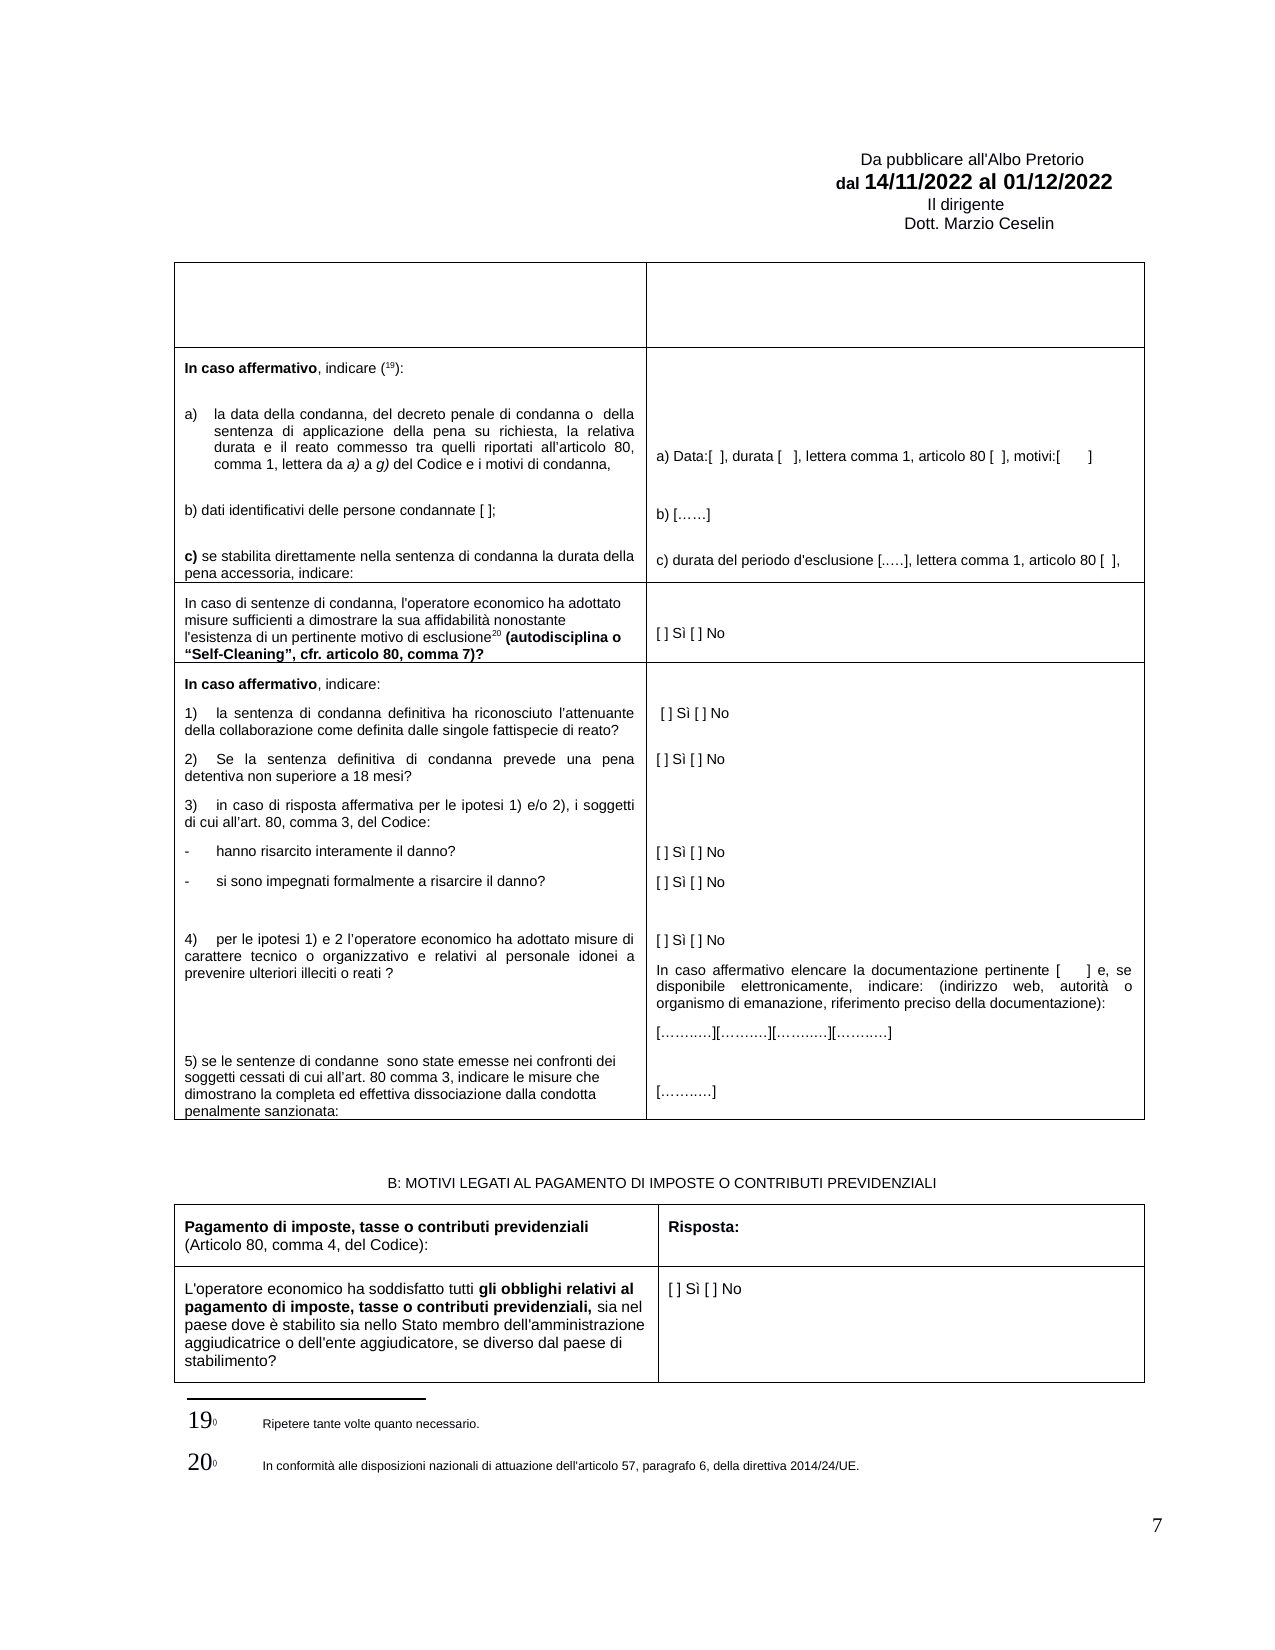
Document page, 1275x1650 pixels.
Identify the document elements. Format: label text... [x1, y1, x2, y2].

table_cell [ ] Sì [ ] No [659, 1267, 1144, 1382]
text B: MOTIVI LEGATI AL PAGAMENTO DI IMPOSTE O CONTRIBUTI PREVIDENZIALI [187, 1174, 1137, 1191]
table_cell [647, 263, 1144, 347]
table_cell [175, 263, 646, 347]
table_cell [ ] Sì [ ] No [ ] Sì [ ] No [ ] Sì [ ] No [ ] Sì [ ] No [ ] Sì [ ] No In caso affermativo elencare la documentazione pertinente [ ] e, se disponibile elettronicamente, indicare: (indirizzo web, autorità o organismo di emanazione, riferimento preciso della documentazione): [……..…][…….…][……..…][……..…] [……..…] [647, 663, 1144, 1119]
table_cell [ ] Sì [ ] No [647, 583, 1144, 662]
table_header Pagamento di imposte, tasse o contributi previdenziali (Articolo 80, comma 4, del Codice): [175, 1205, 658, 1266]
table_cell In caso di sentenze di condanna, l'operatore economico ha adottato misure sufficienti a dimostrare la sua affidabilità nonostante l'esistenza di un pertinente motivo di esclusione (autodisciplina o “Self-Cleaning”, cfr. articolo 80, comma 7)? [175, 583, 646, 662]
table_cell In caso affermativo, indicare: 1) la sentenza di condanna definitiva ha riconosciuto l’attenuante della collaborazione come definita dalle singole fattispecie di reato? 2) Se la sentenza definitiva di condanna prevede una pena detentiva non superiore a 18 mesi? 3) in caso di risposta affermativa per le ipotesi 1) e/o 2), i soggetti di cui all’art. 80, comma 3, del Codice: - hanno risarcito interamente il danno? - si sono impegnati formalmente a risarcire il danno? 4) per le ipotesi 1) e 2 l’operatore economico ha adottato misure di carattere tecnico o organizzativo e relativi al personale idonei a prevenire ulteriori illeciti o reati ? 5) se le sentenze di condanne sono state emesse nei confronti dei soggetti cessati di cui all’art. 80 comma 3, indicare le misure che dimostrano la completa ed effettiva dissociazione dalla condotta penalmente sanzionata: [175, 663, 646, 1119]
table_cell L'operatore economico ha soddisfatto tutti gli obblighi relativi al pagamento di imposte, tasse o contributi previdenziali, sia nel paese dove è stabilito sia nello Stato membro dell'amministrazione aggiudicatrice o dell'ente aggiudicatore, se diverso dal paese di stabilimento? [175, 1267, 658, 1382]
table_header Risposta: [659, 1205, 1144, 1266]
table_cell a) Data:[ ], durata [ ], lettera comma 1, articolo 80 [ ], motivi:[ ] b) [……] c) durata del periodo d'esclusione [..…], lettera comma 1, articolo 80 [ ], [647, 348, 1144, 582]
table_cell In caso affermativo, indicare (): la data della condanna, del decreto penale di condanna o della sentenza di applicazione della pena su richiesta, la relativa durata e il reato commesso tra quelli riportati all’articolo 80, comma 1, lettera da a) a g) del Codice e i motivi di condanna, b) dati identificativi delle persone condannate [ ]; c) se stabilita direttamente nella sentenza di condanna la durata della pena accessoria, indicare: [175, 348, 646, 582]
